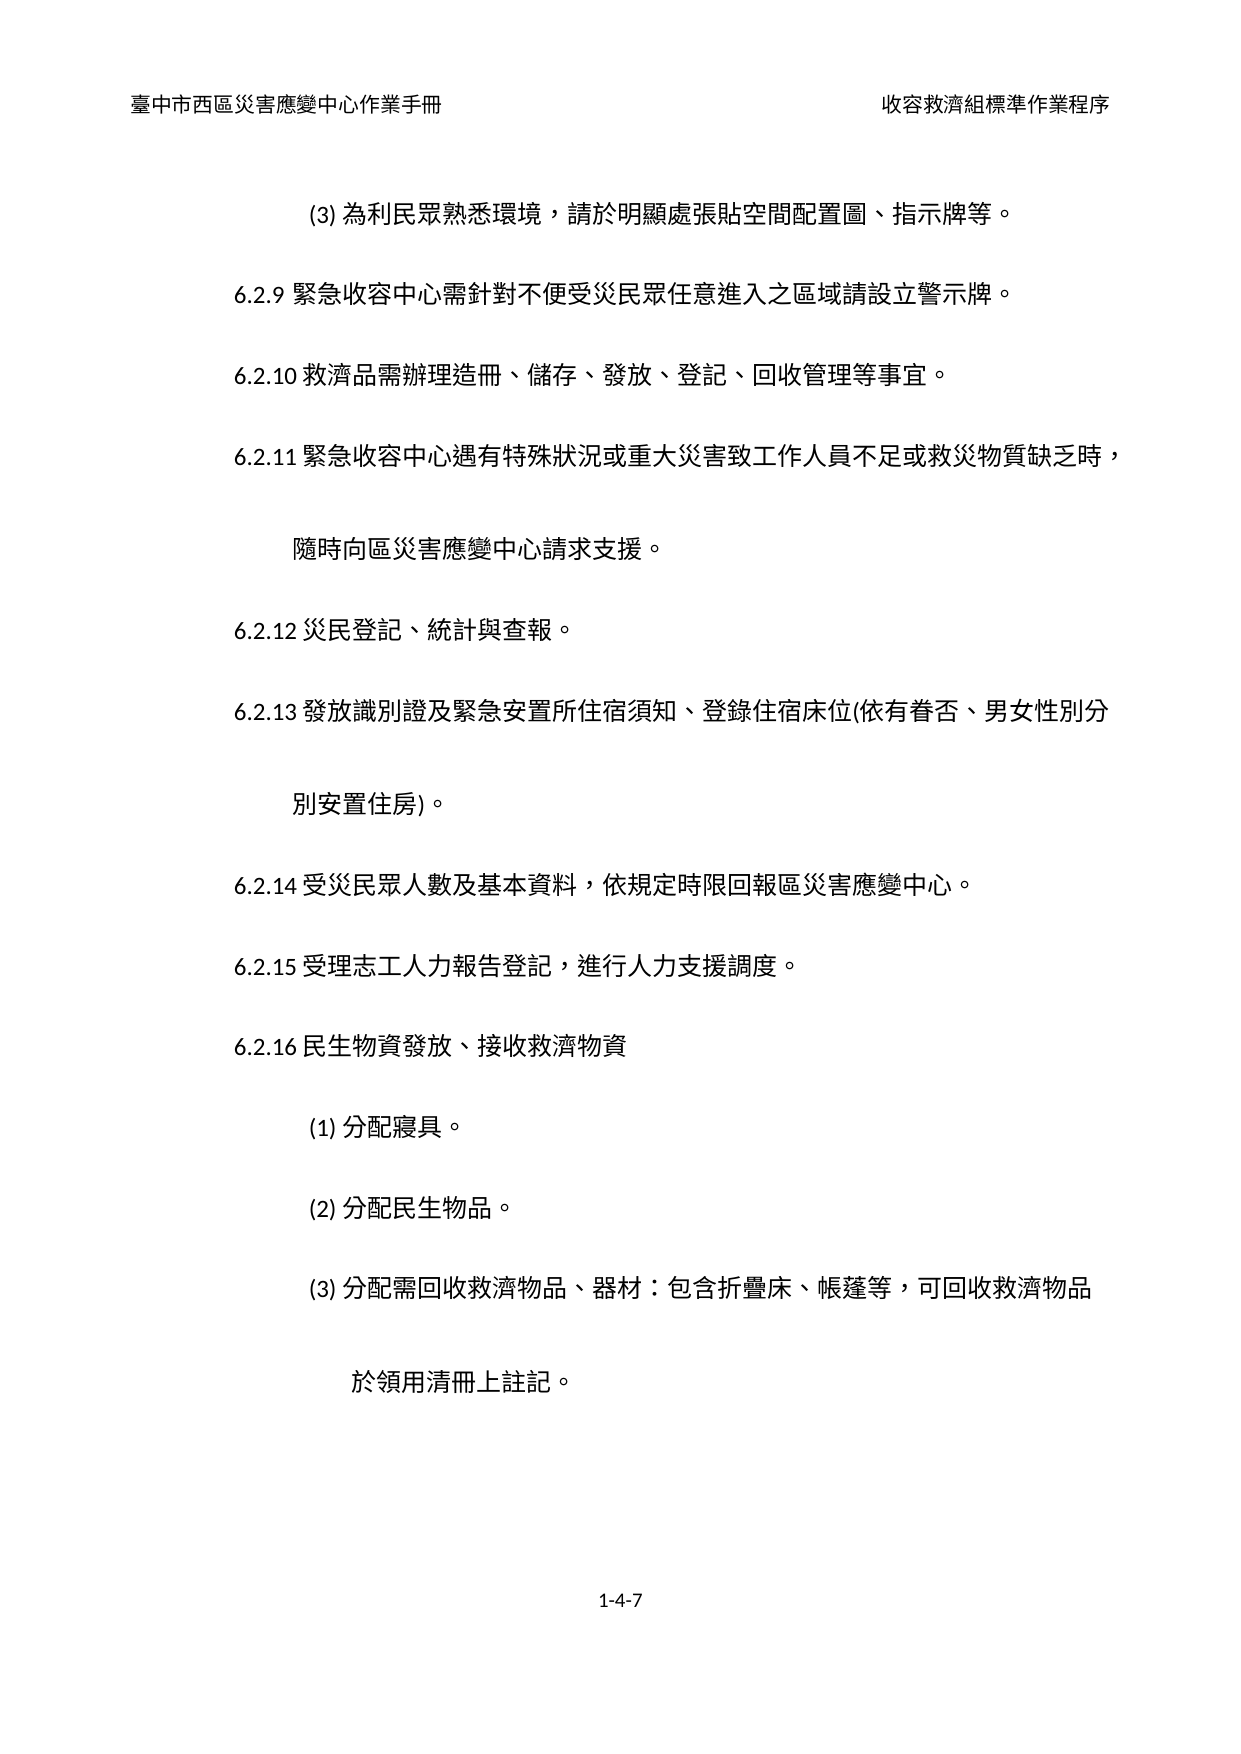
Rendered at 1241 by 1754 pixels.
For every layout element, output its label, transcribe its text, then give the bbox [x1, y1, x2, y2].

text (2) 分配民生物品。 [308, 1164, 1110, 1227]
text 6.2.12災民登記、統計與查報。 [234, 587, 1110, 649]
text 6.2.11緊急收容中心遇有特殊狀況或重大災害致工作人員不足或救災物質缺乏時，隨時向區災害應變中心請求支援。 [234, 413, 1110, 569]
text (1) 分配寢具。 [308, 1084, 1110, 1146]
text 6.2.14受災民眾人數及基本資料，依規定時限回報區災害應變中心。 [234, 842, 1110, 904]
text 6.2.10救濟品需辦理造冊、儲存、發放、登記、回收管理等事宜。 [234, 332, 1110, 394]
text (3) 分配需回收救濟物品、器材：包含折疊床、帳蓬等，可回收救濟物品於領用清冊上註記。 [308, 1245, 1110, 1401]
text 6.2.9 緊急收容中心需針對不便受災民眾任意進入之區域請設立警示牌。 [234, 251, 1110, 314]
text 6.2.13發放識別證及緊急安置所住宿須知、登錄住宿床位(依有眷否、男女性別分別安置住房)。 [234, 668, 1110, 824]
text 6.2.15受理志工人力報告登記，進行人力支援調度。 [234, 923, 1110, 985]
text 6.2.16民生物資發放、接收救濟物資 [234, 1003, 1110, 1066]
text (3) 為利民眾熟悉環境，請於明顯處張貼空間配置圖、指示牌等。 [308, 171, 1110, 233]
